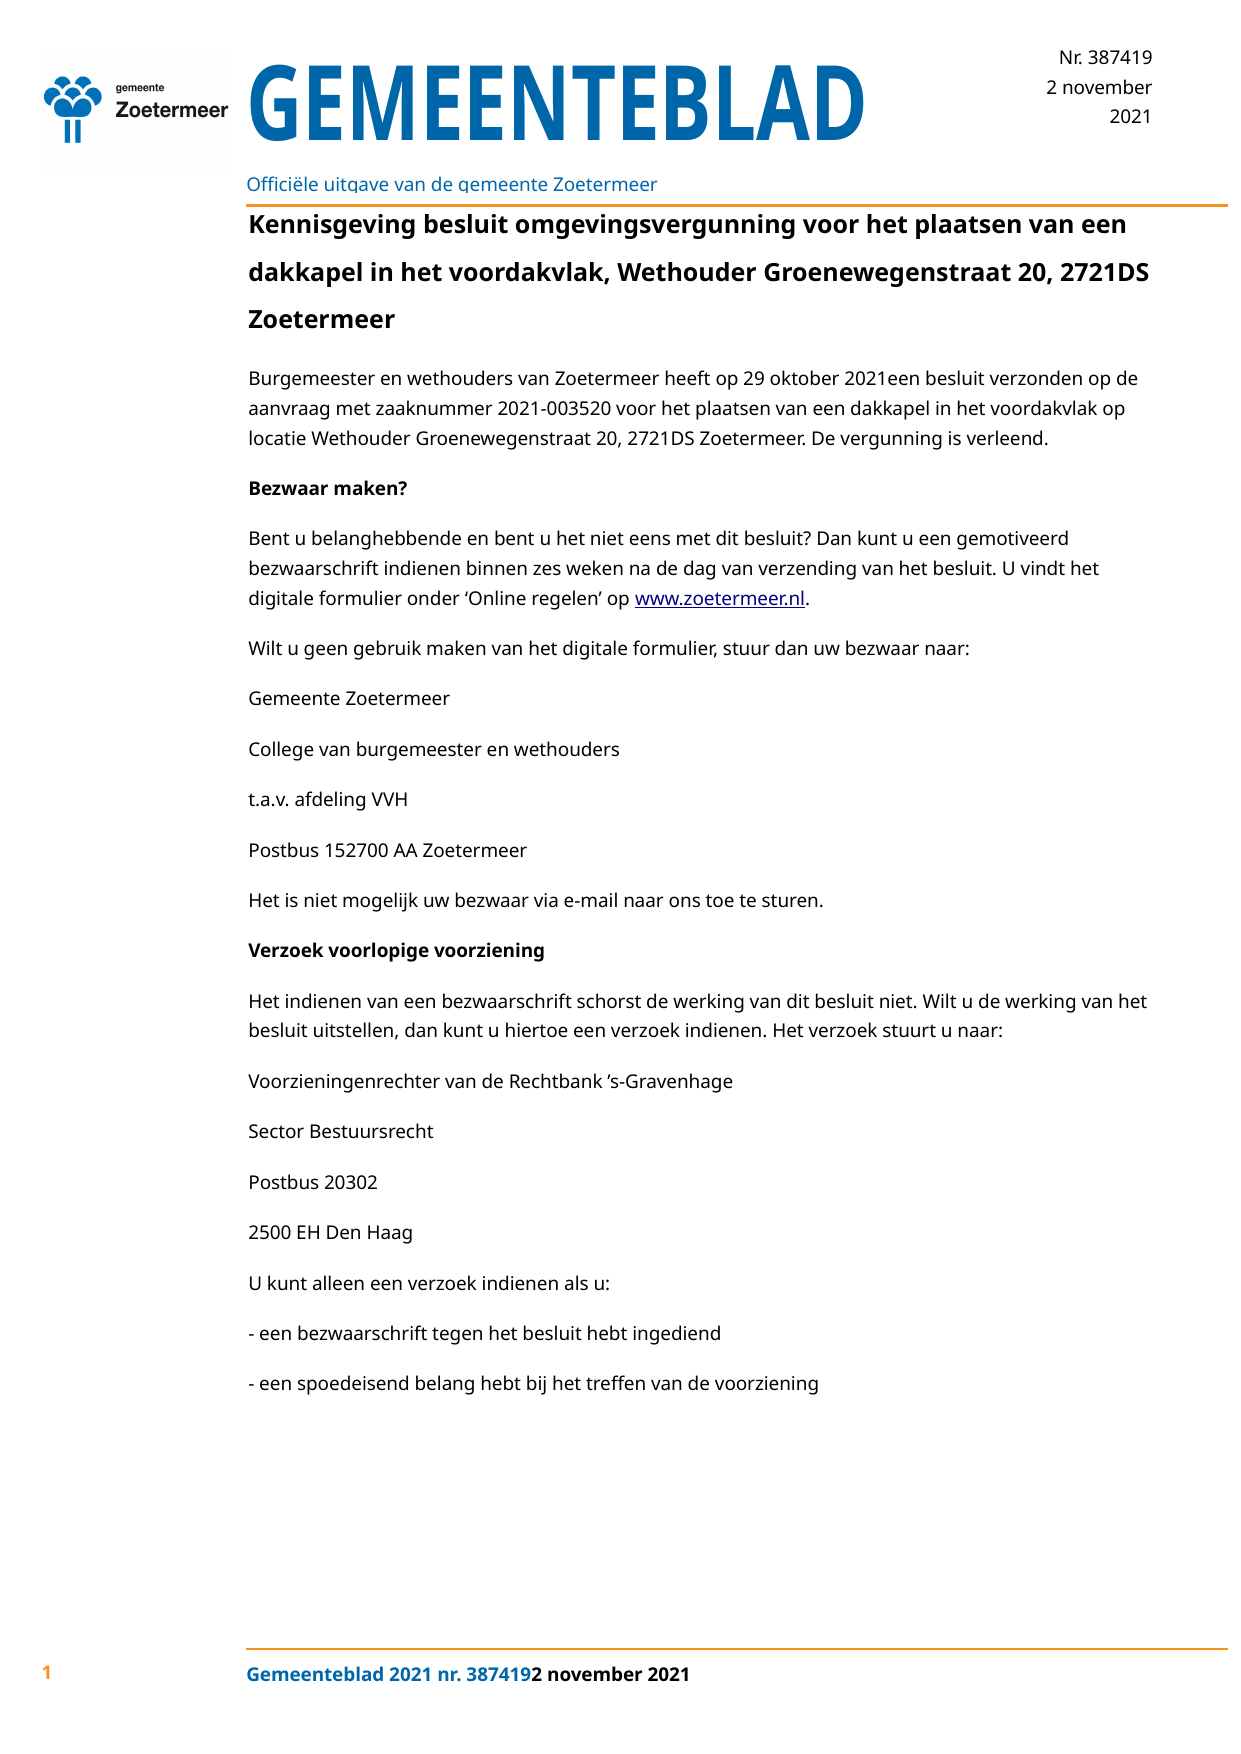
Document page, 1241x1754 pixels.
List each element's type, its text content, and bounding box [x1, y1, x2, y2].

text Wilt u geen gebruik maken van het digitale formulier, stuur dan uw bezwaar naar: [248, 635, 1152, 661]
text - een spoedeisend belang hebt bij het treffen van de voorziening [248, 1371, 1152, 1396]
text t.a.v. afdeling VVH [248, 786, 1152, 812]
text Sector Bestuursrecht [248, 1118, 1152, 1144]
text Het indienen van een bezwaarschrift schorst de werking van dit besluit niet. Wilt u de werking van het besluit uitstellen, dan kunt u hiertoe een verzoek indienen. Het verzoek stuurt u naar: [248, 988, 1152, 1043]
text Kennisgeving besluit omgevingsvergunning voor het plaatsen van een dakkapel in het voordakvlak, Wethouder Groenewegenstraat 20, 2721DS Zoetermeer [248, 207, 1152, 336]
text Postbus 152700 AA Zoetermeer [248, 837, 1152, 862]
text 2500 EH Den Haag [248, 1219, 1152, 1245]
text Postbus 20302 [248, 1169, 1152, 1194]
text Voorzieningenrechter van de Rechtbank ’s-Gravenhage [248, 1068, 1152, 1094]
text U kunt alleen een verzoek indienen als u: [248, 1270, 1152, 1295]
text College van burgemeester en wethouders [248, 736, 1152, 762]
text Burgemeester en wethouders van Zoetermeer heeft op 29 oktober 2021een besluit verzonden op de aanvraag met zaaknummer 2021-003520 voor het plaatsen van een dakkapel in het voordakvlak op locatie Wethouder Groenewegenstraat 20, 2721DS Zoetermeer. De vergunning is verleend. [248, 366, 1152, 450]
text - een bezwaarschrift tegen het besluit hebt ingediend [248, 1320, 1152, 1346]
text Het is niet mogelijk uw bezwaar via e-mail naar ons toe te sturen. [248, 887, 1152, 913]
text Verzoek voorlopige voorziening [248, 938, 1152, 963]
text Bent u belanghebbende en bent u het niet eens met dit besluit? Dan kunt u een gemotiveerd bezwaarschrift indienen binnen zes weken na de dag van verzending van het besluit. U vindt het digitale formulier onder ‘Online regelen’ op www.zoetermeer.nl. [248, 526, 1152, 610]
text Bezwaar maken? [248, 475, 1152, 501]
picture [41, 47, 231, 172]
text Gemeente Zoetermeer [248, 686, 1152, 711]
